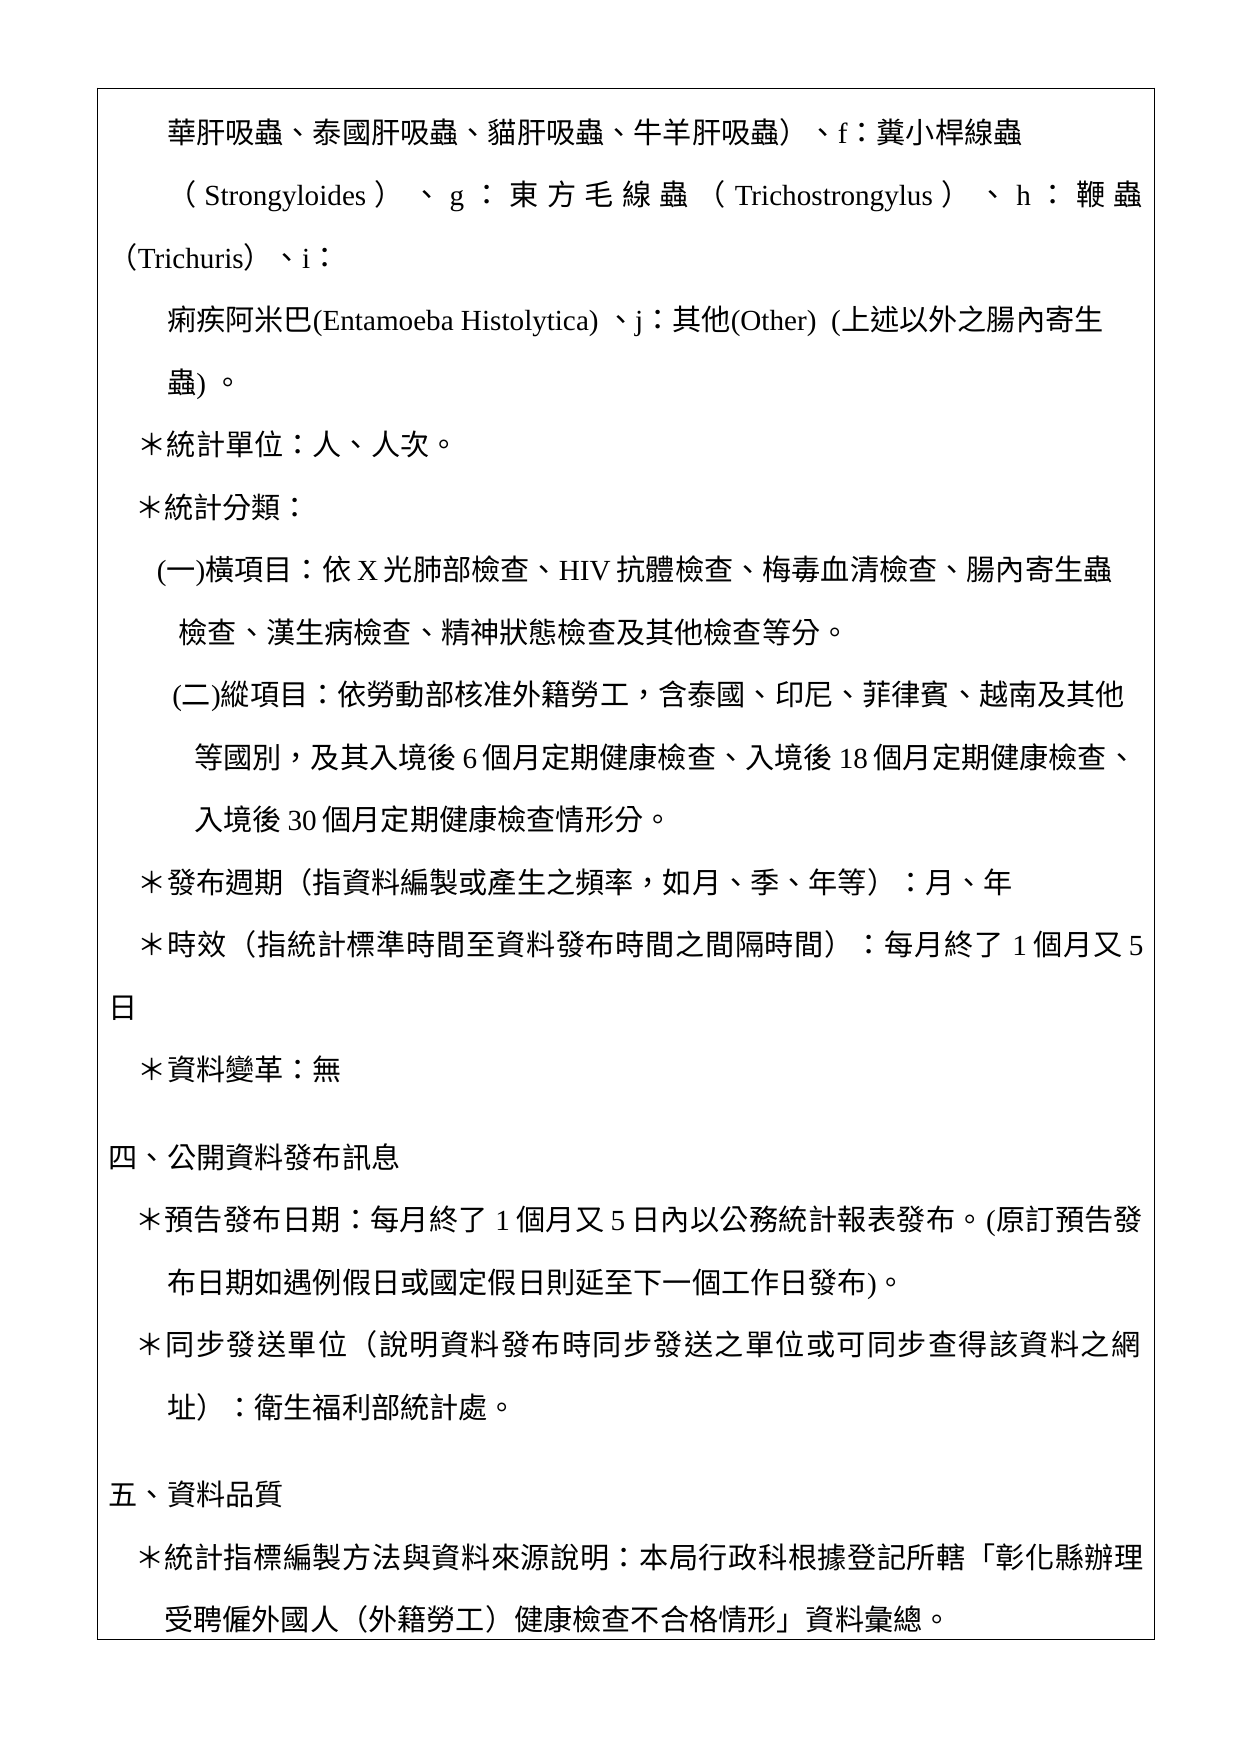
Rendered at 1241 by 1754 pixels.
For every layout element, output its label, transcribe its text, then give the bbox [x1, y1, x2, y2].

table_header 統計資料背景說明 資料種類：疫病預防統計 資料項目：彰化縣辦理受聘僱外國人(外籍勞工)定期健康檢查不合格情形 一、發布及編製機關單位 ＊發布機關、單位：彰化縣衛生局會計室 ＊編製單位：彰化縣衛生局行政科 ＊聯絡電話：(04)7115141轉5862 ＊傳 真：(04)7117417 ＊電子信箱：fen2416@mail.chshb.gov.tw 二、發布形式 口頭： （ ）記者會或說明會 書面： （ ）新聞稿 （v）報表 （ ）書刊，刊名： ＊電子媒體： （v）線上書刊及資料庫，網址： https://www.chshb.gov.tw/announce/303 （ ）磁片 （ ）光碟片 （ ）其他 三、資料範圍、週期及時效 ＊統計地區範圍及對象：凡本縣辦理受聘僱外國人（外籍勞工）入境健康健查不合格者均為統計對象。 ＊統計標準時間： (一)月報：以每月1日至月底止之事實為準。 (二)年報：以每年1月1日至12月31日止之事實為準。 ＊統計項目定義： (一)健檢不合格項目： 1.每人每次健康檢查各項目中發現一項或多項不合格者，以檢查不合格之各項 目分別列計。例如：某人健檢發現患有結核病，同時又有腸道寄生蟲病時， 須分別於「胸部Ｘ光(肺結核)」及「腸內寄生蟲檢查」二欄各列計1人次；但 於不合格人數只計1人。 2.腸內寄生蟲人次小計為各種寄生蟲不合格人次加總，人數小計為實際腸內寄 生蟲不合格總人數。例如：某人健檢發現蛔蟲及絛蟲， 須分別於「蛔蟲」及 「絛蟲」二欄各列計1人次，因此「人次小計」為2，但「人數小計」為1。 3.腸內寄生蟲、梅毒與確診胸部X光檢查不合格，經治療後複檢合格者，仍 需列入該項不合格或確診人次統計。 4.疑似漢生病與疑似胸部X光檢查不合格，經確認檢查為合格者，不列入該項 不合格或確診人次統計。 (二)其他：僅含勞動部核准之其他外國人。 (三)檢查項目代號如下： 腸內寄生蟲：體檢結果發現是感染腸內寄生蟲，請依a：蛔蟲（Ascaris）、b： 絛蟲(Tapeworm)、c：梨形蟲（Giardia）、d：鉤蟲（Hookworm）、e：肝吸蟲（中 華肝吸蟲、泰國肝吸蟲、貓肝吸蟲、牛羊肝吸蟲）、f：糞小桿線蟲 （Strongyloides）、g：東方毛線蟲（Trichostrongylus）、h：鞭蟲（Trichuris）、i： 痢疾阿米巴(Entamoeba Histolytica) 、j：其他(Other) (上述以外之腸內寄生 蟲) 。 ＊統計單位：人、人次。 ＊統計分類： (一)橫項目：依X光肺部檢查、HIV抗體檢查、梅毒血清檢查、腸內寄生蟲 檢查、漢生病檢查、精神狀態檢查及其他檢查等分。 (二)縱項目：依勞動部核准外籍勞工，含泰國、印尼、菲律賓、越南及其他 等國別，及其入境後6個月定期健康檢查、入境後18個月定期健康檢查、 入境後30個月定期健康檢查情形分。 ＊發布週期（指資料編製或產生之頻率，如月、季、年等）：月、年 ＊時效（指統計標準時間至資料發布時間之間隔時間）：每月終了1個月又5日 ＊資料變革：無 四、公開資料發布訊息 ＊預告發布日期：每月終了1個月又5日內以公務統計報表發布。(原訂預告發布日期如遇例假日或國定假日則延至下一個工作日發布)。 ＊同步發送單位（說明資料發布時同步發送之單位或可同步查得該資料之網址）：衛生福利部統計處。 五、資料品質 ＊統計指標編製方法與資料來源說明：本局行政科根據登記所轄「彰化縣辦理受聘僱外國人（外籍勞工）健康檢查不合格情形」資料彙總。 ＊統計資料交叉查核及確保資料合理性之機制（說明各項資料之相互關係及不同資料來源之相關統計差異性）：健檢人數總計=入境後第6個月定期健康檢查人數+入境後第18個月定期健康檢查人數+入境後第30個月定期健康檢查人數。 六、須注意及預定改變之事項（說明預定修正之資料、定義、統計方法等及其修正原因）：無 七、其他事項：無 [98, 89, 1154, 1639]
